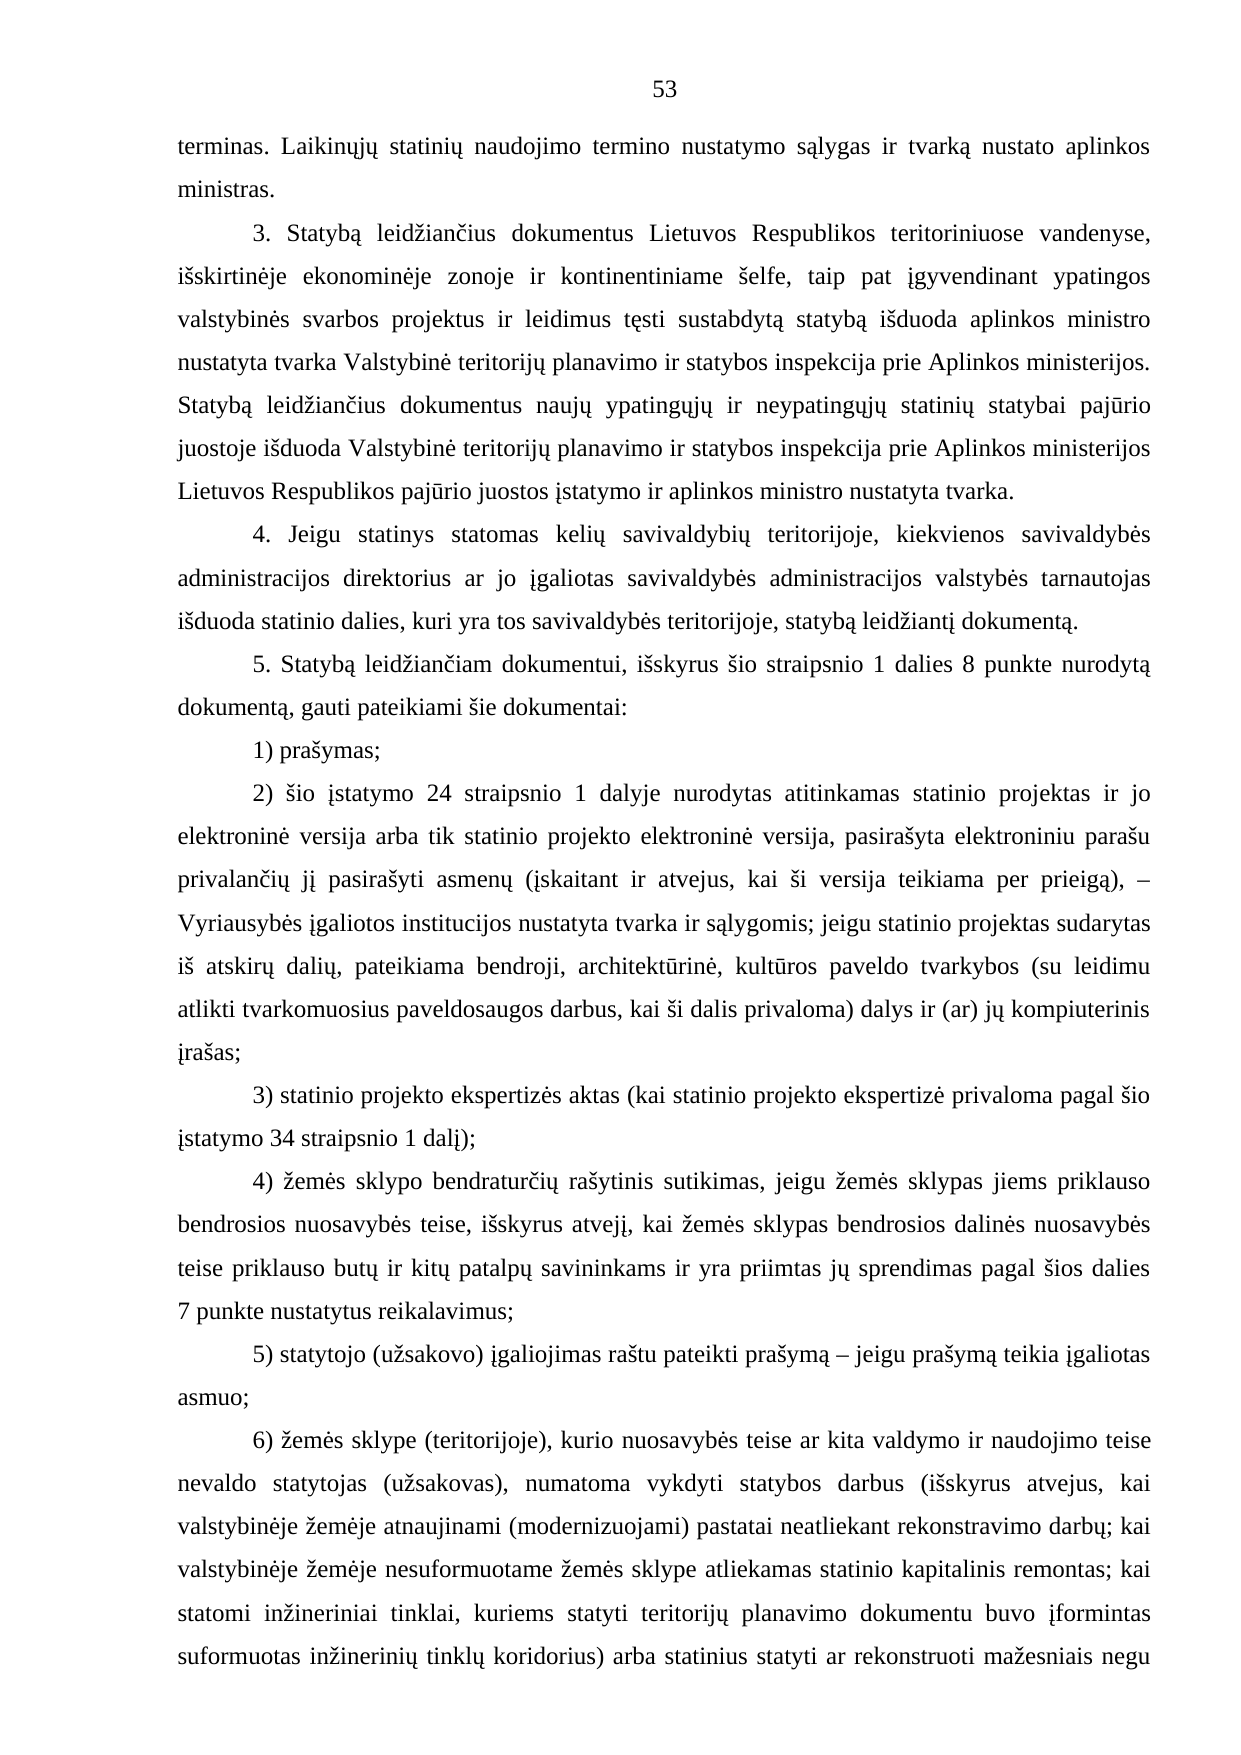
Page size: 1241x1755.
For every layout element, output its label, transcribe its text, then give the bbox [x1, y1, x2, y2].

text 3) statinio projekto ekspertizės aktas (kai statinio projekto ekspertizė privaloma pagal šio įstatymo 34 straipsnio 1 dalį); [177, 1080, 1152, 1152]
text 5) statytojo (užsakovo) įgaliojimas raštu pateikti prašymą – jeigu prašymą teikia įgaliotas asmuo; [177, 1339, 1152, 1411]
text 1) prašymas; [177, 735, 1152, 764]
text 3. Statybą leidžiančius dokumentus Lietuvos Respublikos teritoriniuose vandenyse, išskirtinėje ekonominėje zonoje ir kontinentiniame šelfe, taip pat įgyvendinant ypatingos valstybinės svarbos projektus ir leidimus tęsti sustabdytą statybą išduoda aplinkos ministro nustatyta tvarka Valstybinė teritorijų planavimo ir statybos inspekcija prie Aplinkos ministerijos. Statybą leidžiančius dokumentus naujų ypatingųjų ir neypatingųjų statinių statybai pajūrio juostoje išduoda Valstybinė teritorijų planavimo ir statybos inspekcija prie Aplinkos ministerijos Lietuvos Respublikos pajūrio juostos įstatymo ir aplinkos ministro nustatyta tvarka. [177, 218, 1152, 505]
text 5. Statybą leidžiančiam dokumentui, išskyrus šio straipsnio 1 dalies 8 punkte nurodytą dokumentą, gauti pateikiami šie dokumentai: [177, 649, 1152, 721]
text terminas. Laikinųjų statinių naudojimo termino nustatymo sąlygas ir tvarką nustato aplinkos ministras. [177, 131, 1152, 203]
text 6) žemės sklype (teritorijoje), kurio nuosavybės teise ar kita valdymo ir naudojimo teise nevaldo statytojas (užsakovas), numatoma vykdyti statybos darbus (išskyrus atvejus, kai valstybinėje žemėje atnaujinami (modernizuojami) pastatai neatliekant rekonstravimo darbų; kai valstybinėje žemėje nesuformuotame žemės sklype atliekamas statinio kapitalinis remontas; kai statomi inžineriniai tinklai, kuriems statyti teritorijų planavimo dokumentu buvo įformintas suformuotas inžinerinių tinklų koridorius) arba statinius statyti ar rekonstruoti mažesniais negu [177, 1425, 1152, 1669]
text 4) žemės sklypo bendraturčių rašytinis sutikimas, jeigu žemės sklypas jiems priklauso bendrosios nuosavybės teise, išskyrus atvejį, kai žemės sklypas bendrosios dalinės nuosavybės teise priklauso butų ir kitų patalpų savininkams ir yra priimtas jų sprendimas pagal šios dalies 7 punkte nustatytus reikalavimus; [177, 1166, 1152, 1324]
text 2) šio įstatymo 24 straipsnio 1 dalyje nurodytas atitinkamas statinio projektas ir jo elektroninė versija arba tik statinio projekto elektroninė versija, pasirašyta elektroniniu parašu privalančių jį pasirašyti asmenų (įskaitant ir atvejus, kai ši versija teikiama per prieigą), – Vyriausybės įgaliotos institucijos nustatyta tvarka ir sąlygomis; jeigu statinio projektas sudarytas iš atskirų dalių, pateikiama bendroji, architektūrinė, kultūros paveldo tvarkybos (su leidimu atlikti tvarkomuosius paveldosaugos darbus, kai ši dalis privaloma) dalys ir (ar) jų kompiuterinis įrašas; [177, 778, 1152, 1066]
text 4. Jeigu statinys statomas kelių savivaldybių teritorijoje, kiekvienos savivaldybės administracijos direktorius ar jo įgaliotas savivaldybės administracijos valstybės tarnautojas išduoda statinio dalies, kuri yra tos savivaldybės teritorijoje, statybą leidžiantį dokumentą. [177, 519, 1152, 634]
